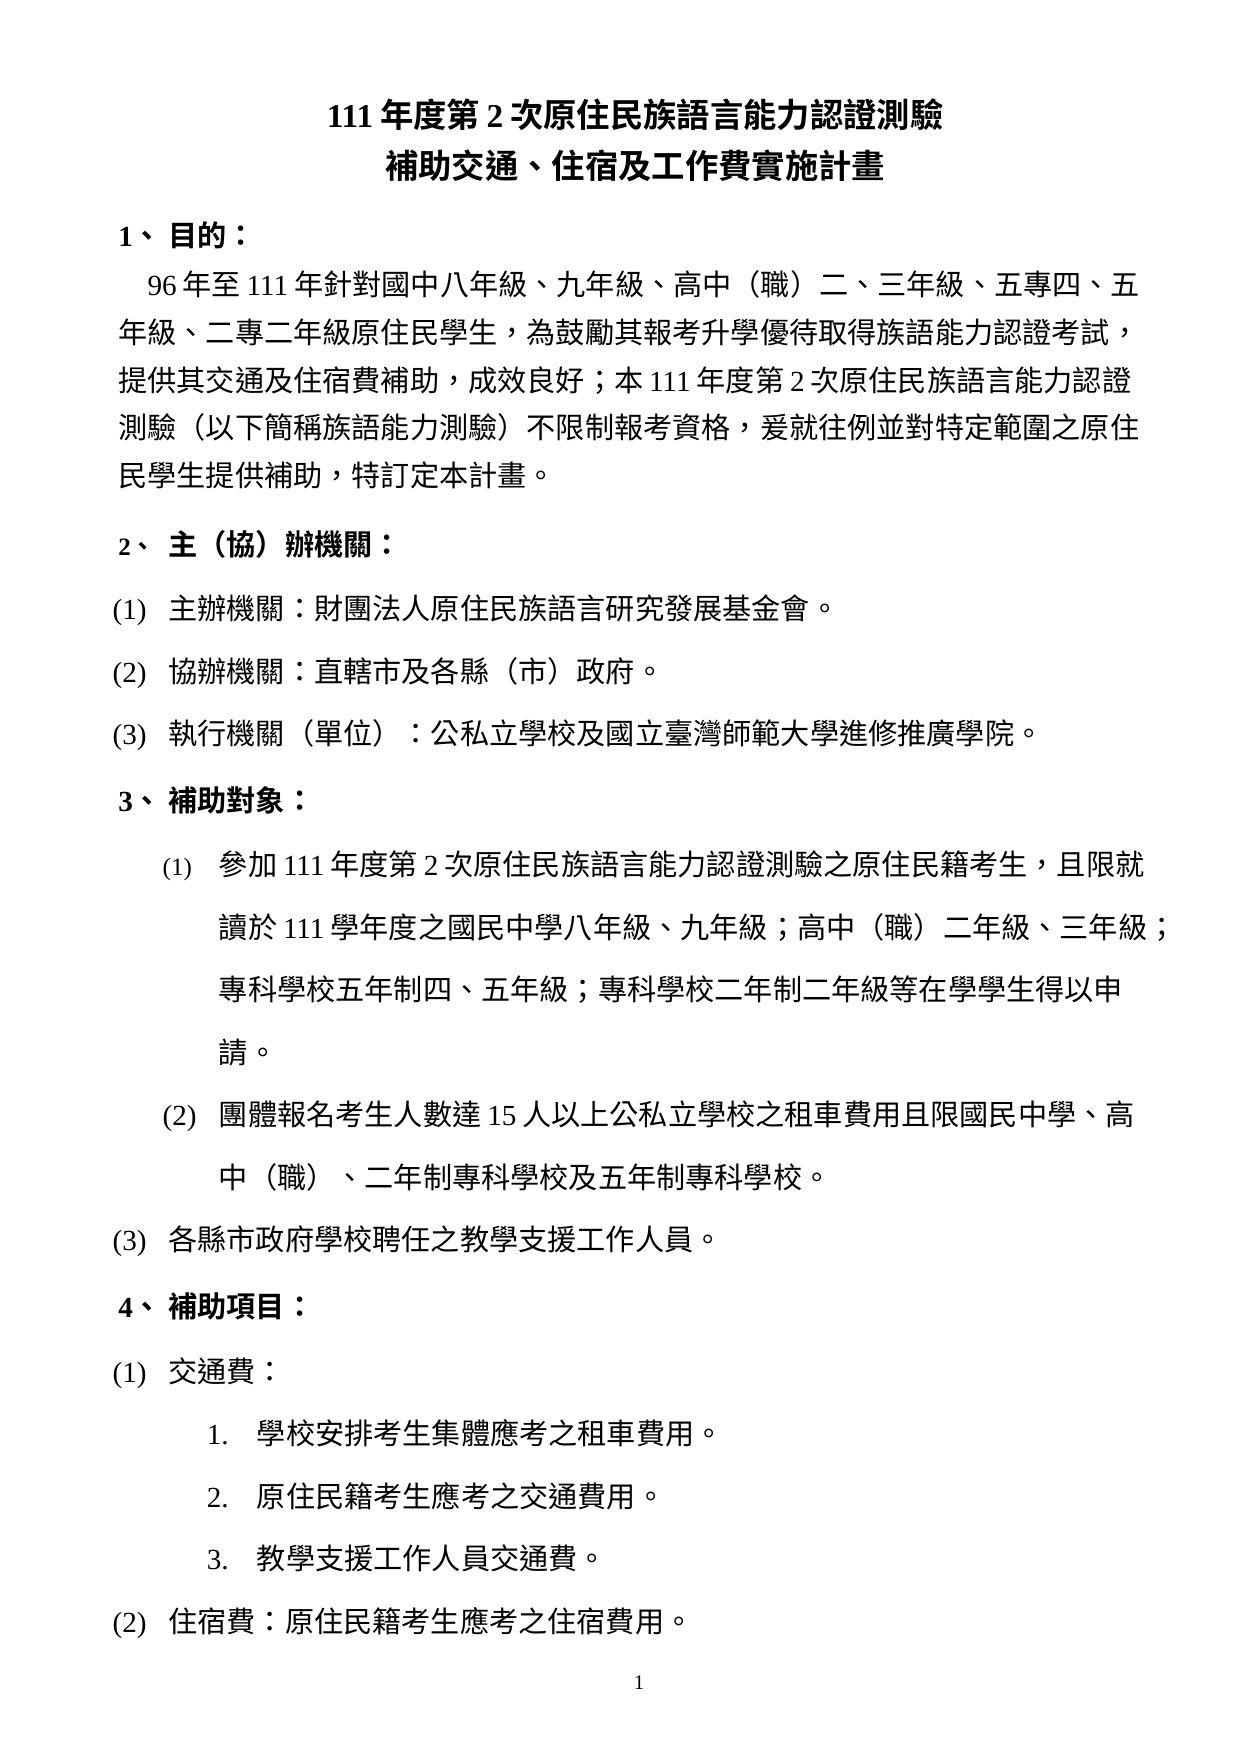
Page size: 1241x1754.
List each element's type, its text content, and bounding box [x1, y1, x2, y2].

list 參加111年度第2次原住民族語言能力認證測驗之原住民籍考生，且限就讀於111學年度之國民中學八年級、九年級；高中（職）二年級、三年級；專科學校五年制四、五年級；專科學校二年制二年級等在學學生得以申請。 [162, 821, 1152, 1071]
list 各縣市政府學校聘任之教學支援工作人員。 [112, 1196, 1152, 1259]
list 主（協）辦機關： [118, 515, 1152, 565]
list 目的： [118, 207, 1152, 257]
list 住宿費：原住民籍考生應考之住宿費用。 [112, 1578, 1152, 1640]
list 補助對象： [118, 771, 1152, 821]
list 執行機關（單位）：公私立學校及國立臺灣師範大學進修推廣學院。 [112, 690, 1152, 753]
list 主辦機關：財團法人原住民族語言研究發展基金會。 [112, 565, 1152, 628]
list 交通費： [112, 1328, 1152, 1390]
list 學校安排考生集體應考之租車費用。 [207, 1390, 1152, 1453]
text 96年至111年針對國中八年級、九年級、高中（職）二、三年級、五專四、五年級、二專二年級原住民學生，為鼓勵其報考升學優待取得族語能力認證考試，提供其交通及住宿費補助，成效良好；本111年度第2次原住民族語言能力認證測驗（以下簡稱族語能力測驗）不限制報考資格，爰就往例並對特定範圍之原住民學生提供補助，特訂定本計畫。 [118, 257, 1152, 496]
text 補助交通、住宿及工作費實施計畫 [118, 138, 1152, 188]
list 原住民籍考生應考之交通費用。 [207, 1453, 1152, 1515]
list 協辦機關：直轄市及各縣（市）政府。 [112, 628, 1152, 690]
list 教學支援工作人員交通費。 [207, 1515, 1152, 1578]
list 補助項目： [118, 1278, 1152, 1328]
list 團體報名考生人數達15人以上公私立學校之租車費用且限國民中學、高中（職）、二年制專科學校及五年制專科學校。 [162, 1071, 1152, 1196]
text 111年度第2次原住民族語言能力認證測驗 [118, 86, 1152, 138]
